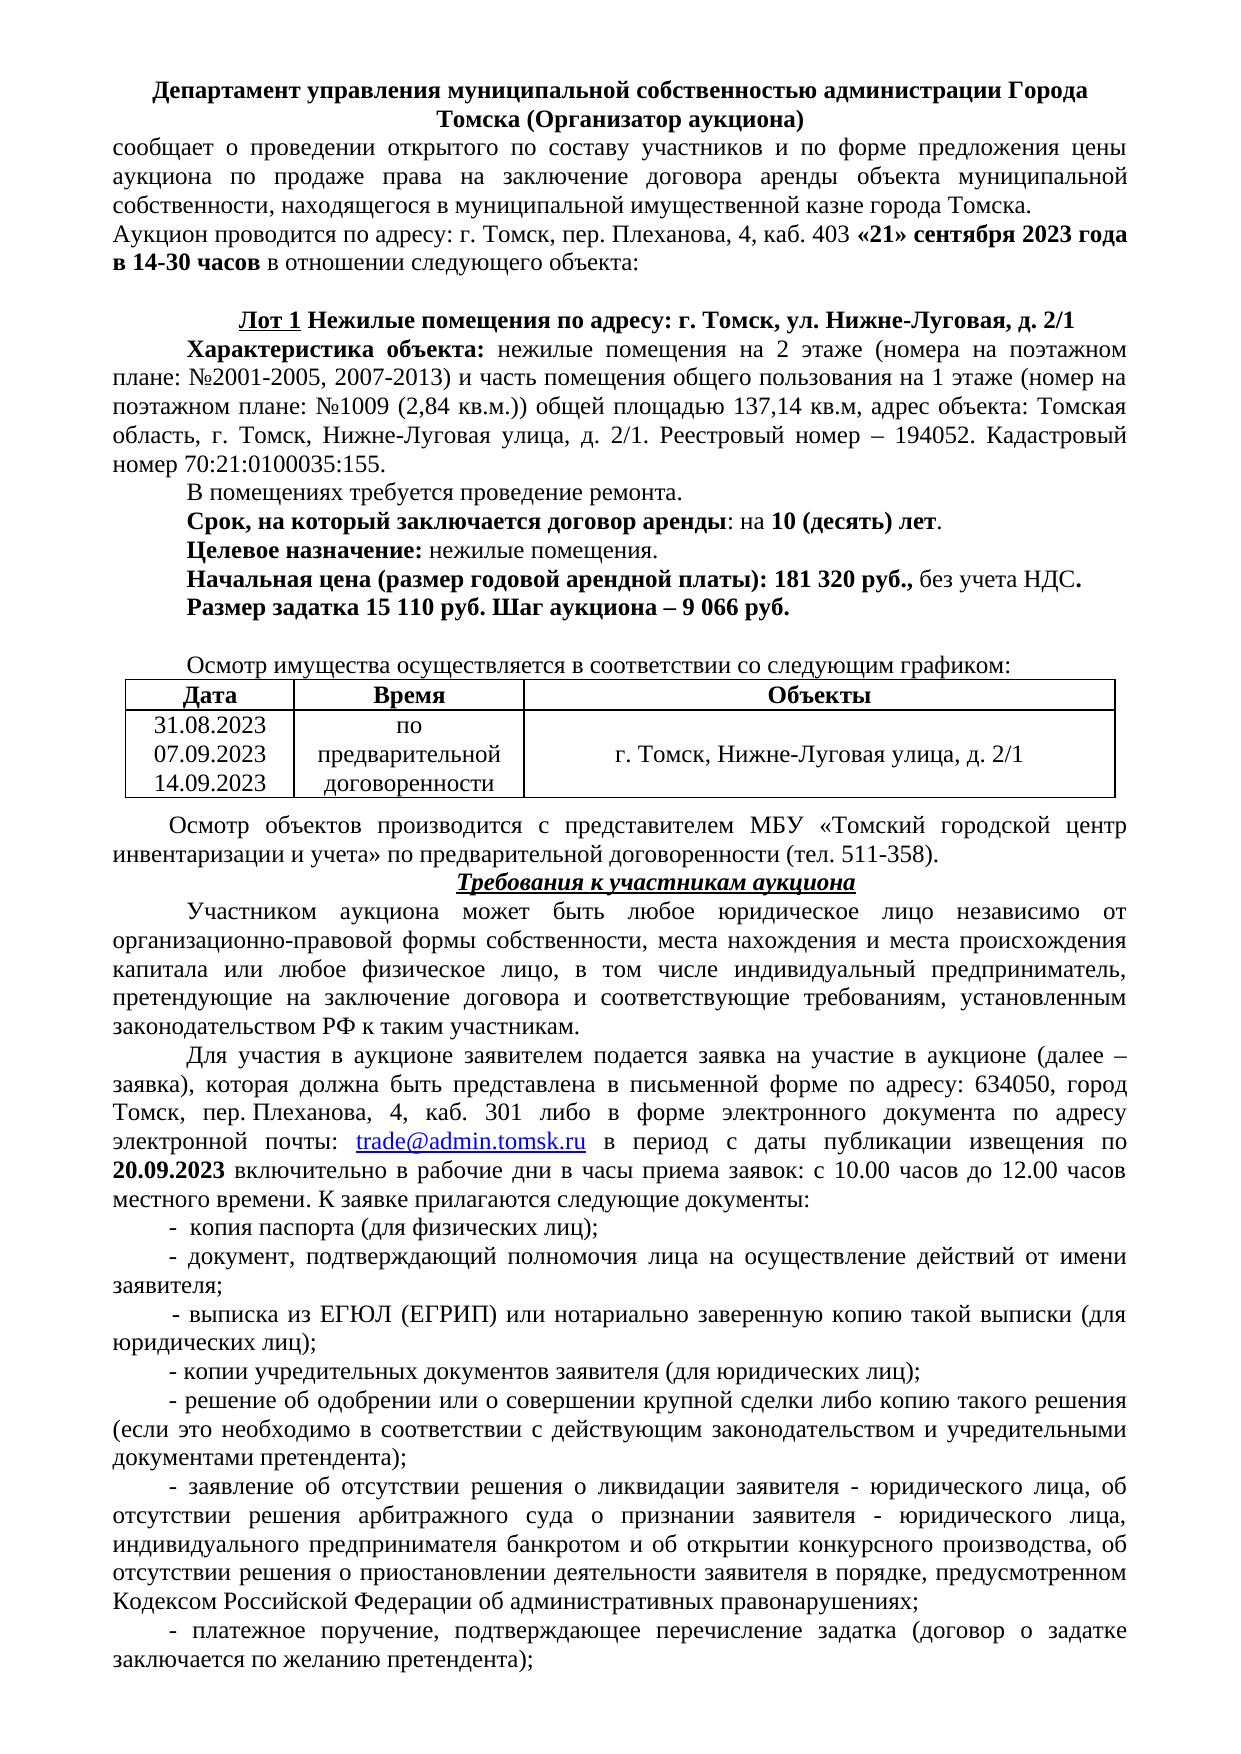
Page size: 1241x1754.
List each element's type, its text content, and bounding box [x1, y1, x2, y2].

table_cell г. Томск, Нижне-Луговая улица, д. 2/1 [525, 711, 1114, 797]
text Участником аукциона может быть любое юридическое лицо независимо от организационно-правовой формы собственности, места нахождения и места происхождения капитала или любое физическое лицо, в том числе индивидуальный предприниматель, претендующие на заключение договора и соответствующие требованиям, установленным законодательством РФ к таким участникам. [112, 896, 1128, 1040]
text - заявление об отсутствии решения о ликвидации заявителя - юридического лица, об отсутствии решения арбитражного суда о признании заявителя - юридического лица, индивидуального предпринимателя банкротом и об открытии конкурсного производства, об отсутствии решения о приостановлении деятельности заявителя в порядке, предусмотренном Кодексом Российской Федерации об административных правонарушениях; [112, 1471, 1128, 1615]
text - копия паспорта (для физических лиц); [112, 1212, 1128, 1241]
text Срок, на который заключается договор аренды: на 10 (десять) лет. [112, 506, 1128, 535]
text Целевое назначение: нежилые помещения. [112, 535, 1128, 564]
text Осмотр объектов производится с представителем МБУ «Томский городской центр инвентаризации и учета» по предварительной договоренности (тел. 511-358). [112, 810, 1128, 867]
text - решение об одобрении или о совершении крупной сделки либо копию такого решения (если это необходимо в соответствии с действующим законодательством и учредительными документами претендента); [112, 1385, 1128, 1471]
text Требования к участникам аукциона [112, 867, 1128, 896]
text Осмотр имущества осуществляется в соответствии со следующим графиком: [112, 650, 1128, 679]
text В помещениях требуется проведение ремонта. [112, 477, 1128, 506]
text сообщает о проведении открытого по составу участников и по форме предложения цены аукциона по продаже права на заключение договора аренды объекта муниципальной собственности, находящегося в муниципальной имущественной казне города Томска. [112, 132, 1128, 219]
table_cell 31.08.2023 07.09.2023 14.09.2023 [126, 711, 293, 797]
table_header Время [295, 680, 523, 709]
text Размер задатка 15 110 руб. Шаг аукциона – 9 066 руб. [112, 592, 1128, 621]
text - документ, подтверждающий полномочия лица на осуществление действий от имени заявителя; [112, 1241, 1128, 1299]
text - копии учредительных документов заявителя (для юридических лиц); [112, 1356, 1128, 1385]
text Аукцион проводится по адресу: г. Томск, пер. Плеханова, 4, каб. 403 «21» сентября 2023 года в 14-30 часов в отношении следующего объекта: [112, 219, 1128, 276]
text - выписка из ЕГЮЛ (ЕГРИП) или нотариально заверенную копию такой выписки (для юридических лиц); [112, 1299, 1128, 1356]
table_header Объекты [525, 680, 1114, 709]
text Начальная цена (размер годовой арендной платы): 181 320 руб., без учета НДС. [112, 564, 1128, 592]
table_cell по предварительной договоренности [295, 711, 523, 797]
text Характеристика объекта: нежилые помещения на 2 этаже (номера на поэтажном плане: №2001-2005, 2007-2013) и часть помещения общего пользования на 1 этаже (номер на поэтажном плане: №1009 (2,84 кв.м.)) общей площадью 137,14 кв.м, адрес объекта: Томская область, г. Томск, Нижне-Луговая улица, д. 2/1. Реестровый номер – 194052. Кадастровый номер 70:21:0100035:155. [112, 334, 1128, 477]
text Департамент управления муниципальной собственностью администрации Города Томска (Организатор аукциона) [112, 75, 1128, 132]
text - платежное поручение, подтверждающее перечисление задатка (договор о задатке заключается по желанию претендента); [112, 1615, 1128, 1672]
table_header Дата [126, 680, 293, 709]
text Для участия в аукционе заявителем подается заявка на участие в аукционе (далее – заявка), которая должна быть представлена в письменной форме по адресу: 634050, город Томск, пер. Плеханова, 4, каб. 301 либо в форме электронного документа по адресу электронной почты: trade@admin.tomsk.ru в период с даты публикации извещения по 20.09.2023 включительно в рабочие дни в часы приема заявок: с 10.00 часов до 12.00 часов местного времени. К заявке прилагаются следующие документы: [112, 1040, 1128, 1212]
text Лот 1 Нежилые помещения по адресу: г. Томск, ул. Нижне-Луговая, д. 2/1 [112, 305, 1128, 334]
